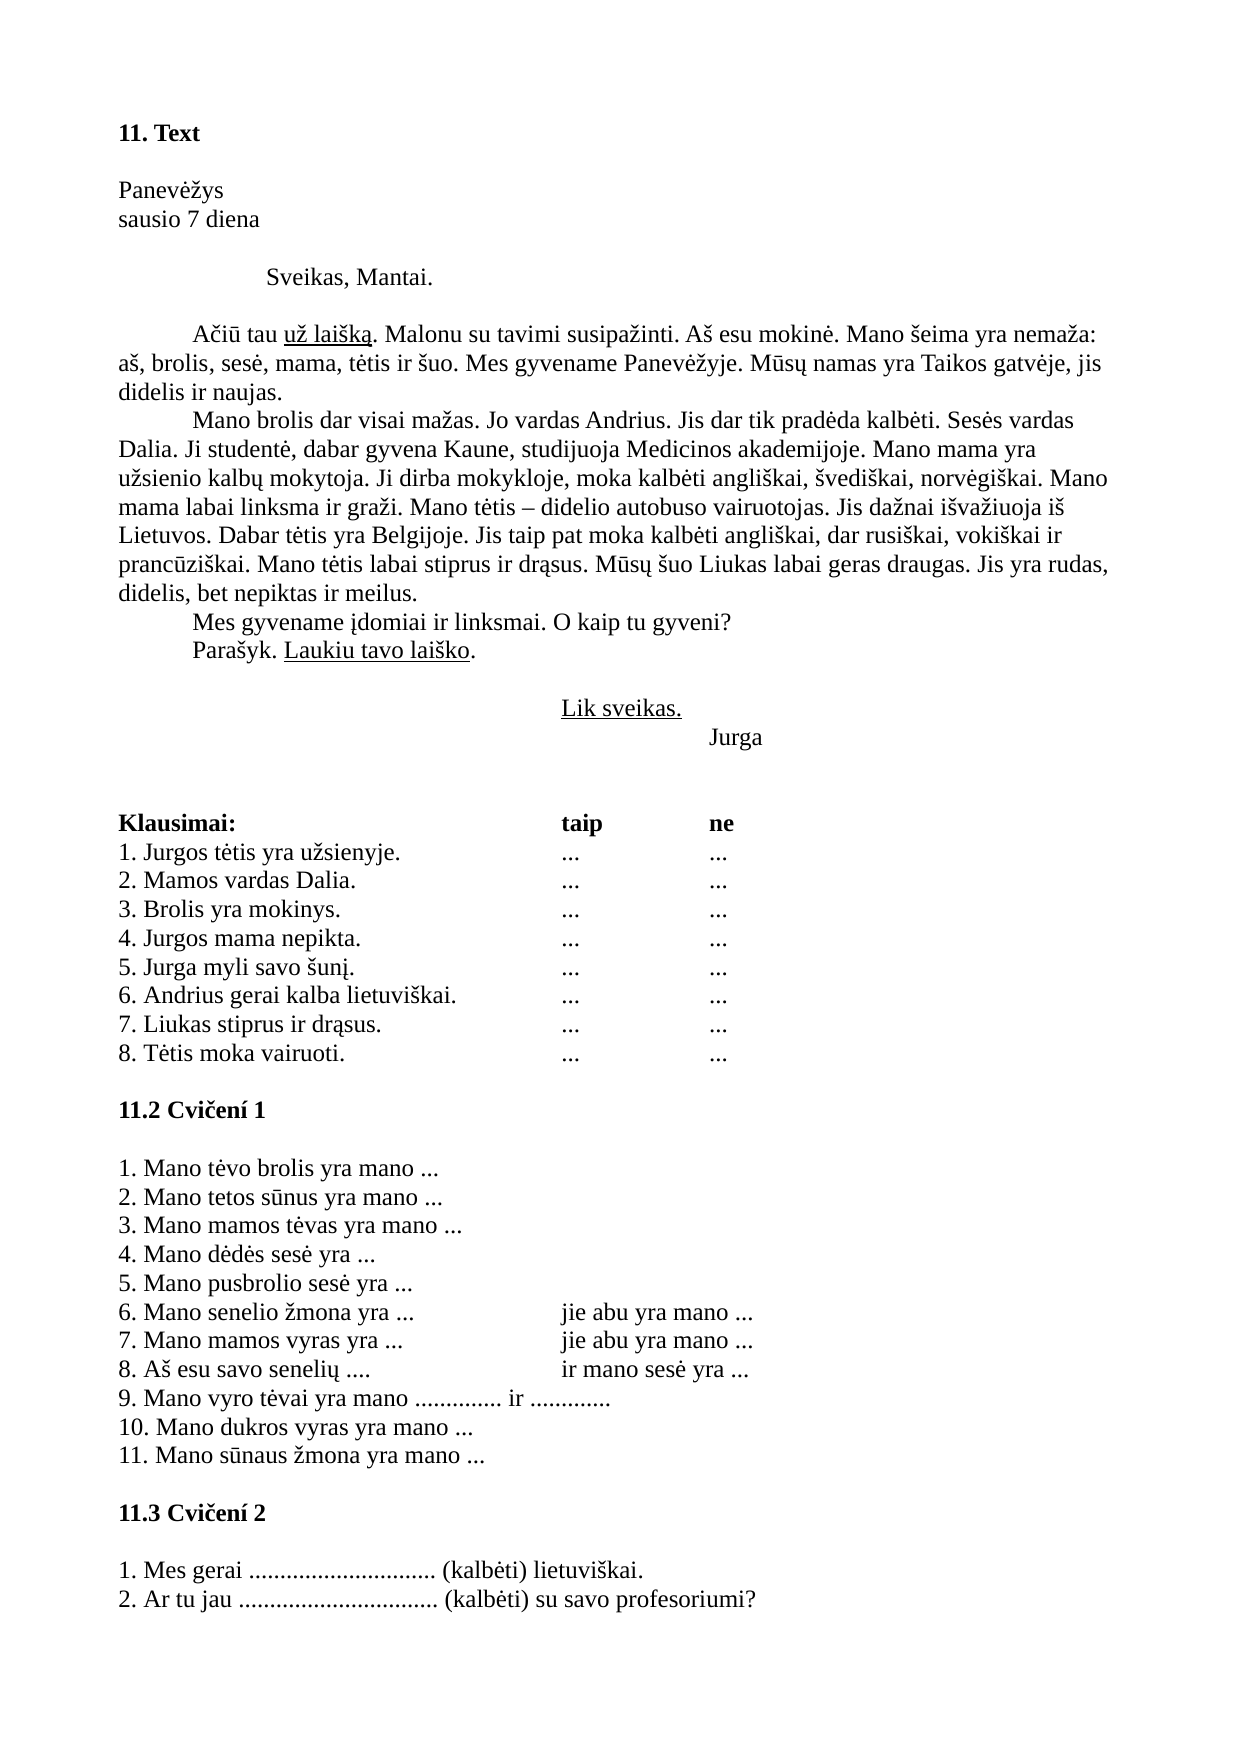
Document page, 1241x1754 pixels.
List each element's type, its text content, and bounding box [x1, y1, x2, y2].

text Parašyk. Laukiu tavo laiško. [118, 636, 1122, 664]
text 1. Mes gerai .............................. (kalbėti) lietuviškai. [118, 1556, 1122, 1584]
text 11. Mano sūnaus žmona yra mano ... [118, 1441, 1122, 1469]
text 11. Text [118, 118, 1122, 147]
text Jurga [118, 722, 1122, 751]
text Lik sveikas. [118, 693, 1122, 722]
text Panevėžys [118, 176, 1122, 204]
text 9. Mano vyro tėvai yra mano .............. ir ............. [118, 1383, 1122, 1412]
text 7. Mano mamos vyras yra ... jie abu yra mano ... [118, 1326, 1122, 1354]
text 7. Liukas stiprus ir drąsus. ... ... [118, 1009, 1122, 1038]
text 6. Mano senelio žmona yra ... jie abu yra mano ... [118, 1297, 1122, 1326]
text 5. Mano pusbrolio sesė yra ... [118, 1268, 1122, 1297]
text 3. Mano mamos tėvas yra mano ... [118, 1211, 1122, 1239]
text 2. Mano tetos sūnus yra mano ... [118, 1182, 1122, 1211]
text 8. Tėtis moka vairuoti. ... ... [118, 1038, 1122, 1067]
text 8. Aš esu savo senelių .... ir mano sesė yra ... [118, 1354, 1122, 1383]
text 4. Mano dėdės sesė yra ... [118, 1239, 1122, 1268]
text 1. Mano tėvo brolis yra mano ... [118, 1153, 1122, 1182]
text Sveikas, Mantai. [118, 262, 1122, 291]
text 11.2 Cvičení 1 [118, 1096, 1122, 1124]
text Ačiū tau už laišką. Malonu su tavimi susipažinti. Aš esu mokinė. Mano šeima yra nemaža: aš, brolis, sesė, mama, tėtis ir šuo. Mes gyvename Panevėžyje. Mūsų namas yra Taikos gatvėje, jis didelis ir naujas. [118, 319, 1122, 406]
text Klausimai: taip ne [118, 808, 1122, 837]
text sausio 7 diena [118, 204, 1122, 233]
text 6. Andrius gerai kalba lietuviškai. ... ... [118, 981, 1122, 1009]
text 5. Jurga myli savo šunį. ... ... [118, 952, 1122, 981]
text 1. Jurgos tėtis yra užsienyje. ... ... [118, 837, 1122, 866]
text 3. Brolis yra mokinys. ... ... [118, 894, 1122, 923]
text 2. Mamos vardas Dalia. ... ... [118, 866, 1122, 894]
text 4. Jurgos mama nepikta. ... ... [118, 923, 1122, 952]
text 10. Mano dukros vyras yra mano ... [118, 1412, 1122, 1441]
text Mano brolis dar visai mažas. Jo vardas Andrius. Jis dar tik pradėda kalbėti. Sesės vardas Dalia. Ji studentė, dabar gyvena Kaune, studijuoja Medicinos akademijoje. Mano mama yra užsienio kalbų mokytoja. Ji dirba mokykloje, moka kalbėti angliškai, švediškai, norvėgiškai. Mano mama labai linksma ir graži. Mano tėtis – didelio autobuso vairuotojas. Jis dažnai išvažiuoja iš Lietuvos. Dabar tėtis yra Belgijoje. Jis taip pat moka kalbėti angliškai, dar rusiškai, vokiškai ir prancūziškai. Mano tėtis labai stiprus ir drąsus. Mūsų šuo Liukas labai geras draugas. Jis yra rudas, didelis, bet nepiktas ir meilus. [118, 406, 1122, 607]
text 2. Ar tu jau ................................ (kalbėti) su savo profesoriumi? [118, 1584, 1122, 1613]
text Mes gyvename įdomiai ir linksmai. O kaip tu gyveni? [118, 607, 1122, 636]
text 11.3 Cvičení 2 [118, 1498, 1122, 1527]
